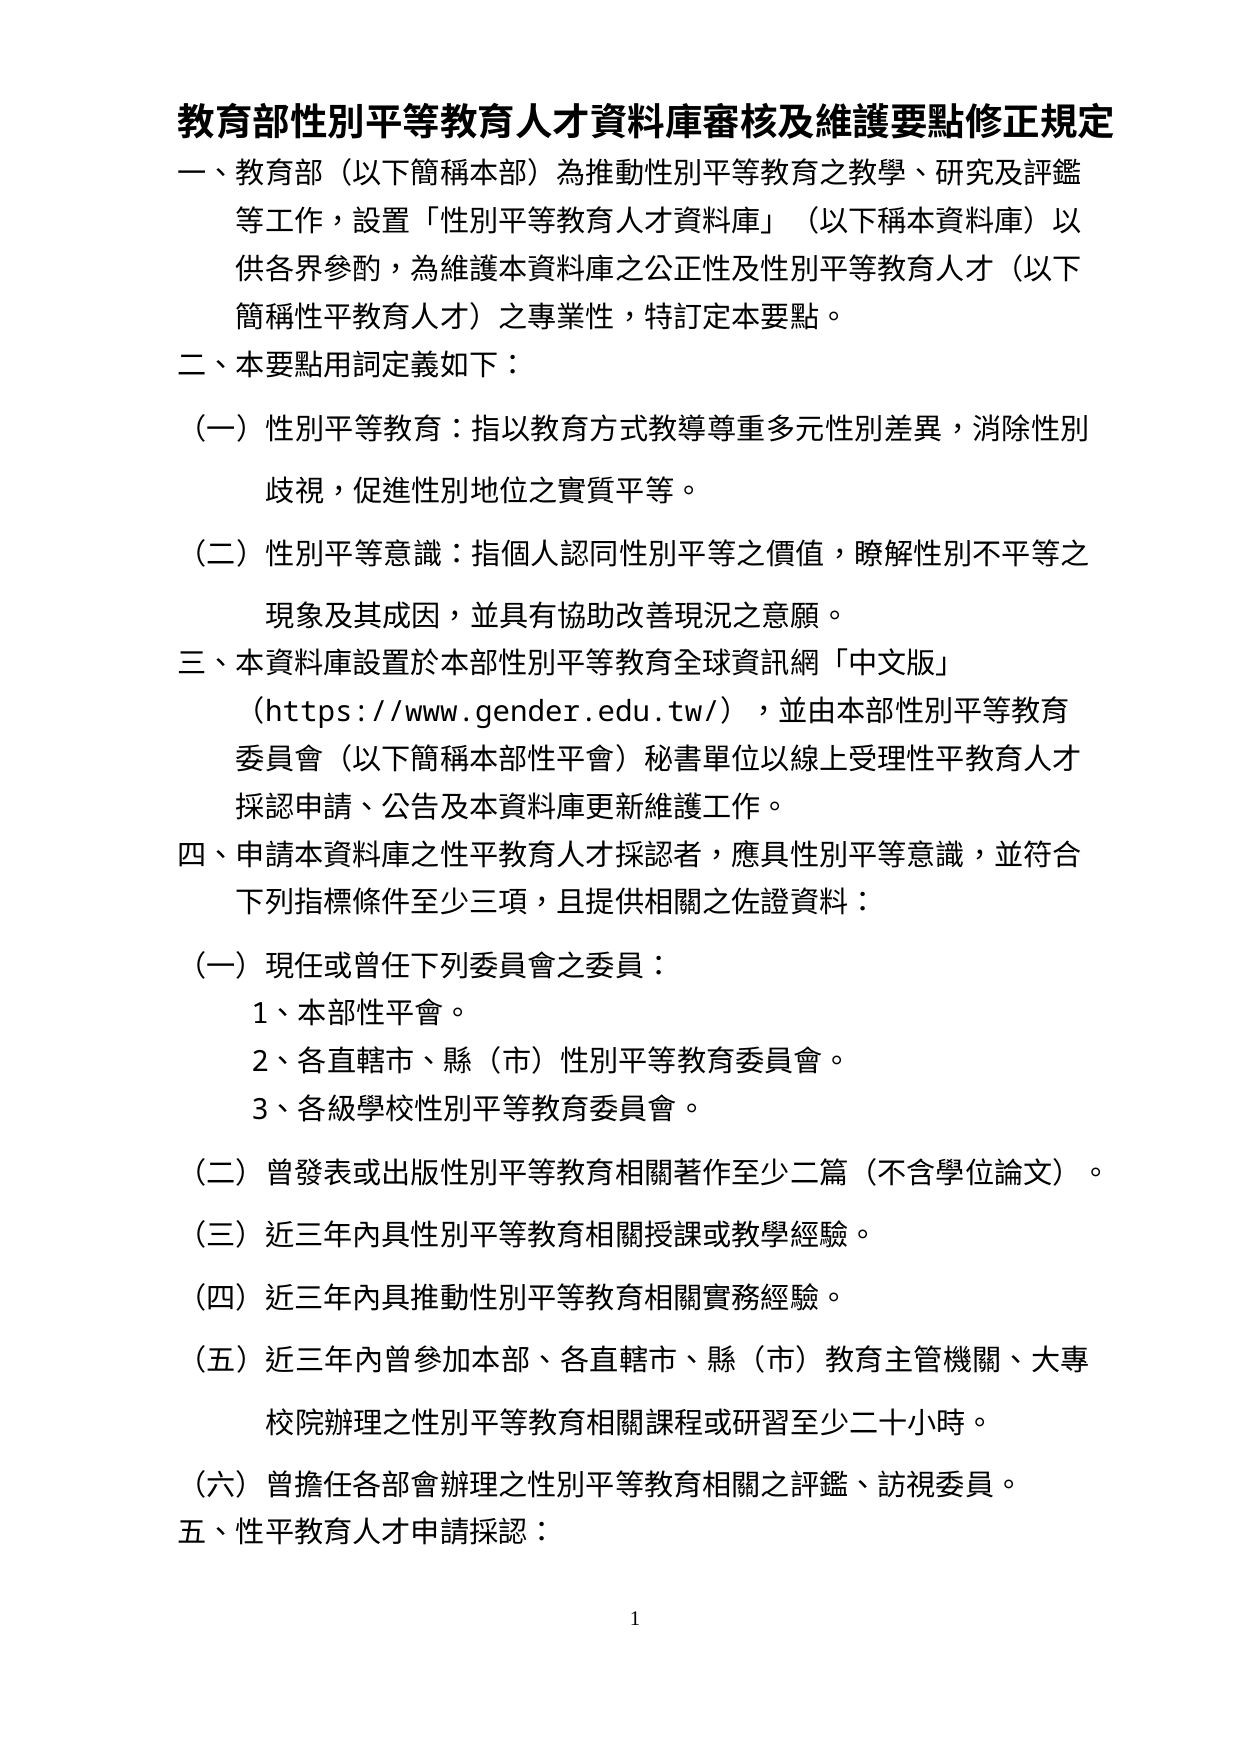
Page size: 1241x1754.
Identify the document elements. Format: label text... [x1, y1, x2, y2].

text （三）近三年內具性別平等教育相關授課或教學經驗。 [177, 1191, 1092, 1254]
text 四、申請本資料庫之性平教育人才採認者，應具性別平等意識，並符合下列指標條件至少三項，且提供相關之佐證資料： [177, 827, 1092, 922]
text （二）性別平等意識：指個人認同性別平等之價值，瞭解性別不平等之現象及其成因，並具有協助改善現況之意願。 [177, 510, 1092, 635]
text 1、本部性平會。 [177, 985, 1092, 1033]
text 一、教育部（以下簡稱本部）為推動性別平等教育之教學、研究及評鑑等工作，設置「性別平等教育人才資料庫」（以下稱本資料庫）以供各界參酌，為維護本資料庫之公正性及性別平等教育人才（以下簡稱性平教育人才）之專業性，特訂定本要點。 [177, 145, 1092, 337]
text 三、本資料庫設置於本部性別平等教育全球資訊網「中文版」（https://www.gender.edu.tw/），並由本部性別平等教育委員會（以下簡稱本部性平會）秘書單位以線上受理性平教育人才採認申請、公告及本資料庫更新維護工作。 [177, 635, 1092, 827]
text （六）曾擔任各部會辦理之性別平等教育相關之評鑑、訪視委員。 [177, 1441, 1092, 1504]
text 2、各直轄市、縣（市）性別平等教育委員會。 [177, 1033, 1092, 1081]
text （一）性別平等教育：指以教育方式教導尊重多元性別差異，消除性別歧視，促進性別地位之實質平等。 [177, 385, 1092, 510]
text 五、性平教育人才申請採認： [177, 1504, 1092, 1552]
text （一）現任或曾任下列委員會之委員： [177, 922, 1092, 985]
text 二、本要點用詞定義如下： [177, 337, 1092, 385]
text 教育部性別平等教育人才資料庫審核及維護要點修正規定 [177, 97, 1128, 145]
text （五）近三年內曾參加本部、各直轄市、縣（市）教育主管機關、大專校院辦理之性別平等教育相關課程或研習至少二十小時。 [177, 1316, 1092, 1441]
text （四）近三年內具推動性別平等教育相關實務經驗。 [177, 1254, 1092, 1316]
text （二）曾發表或出版性別平等教育相關著作至少二篇（不含學位論文）。 [177, 1129, 1092, 1191]
text 3、各級學校性別平等教育委員會。 [177, 1081, 1092, 1129]
